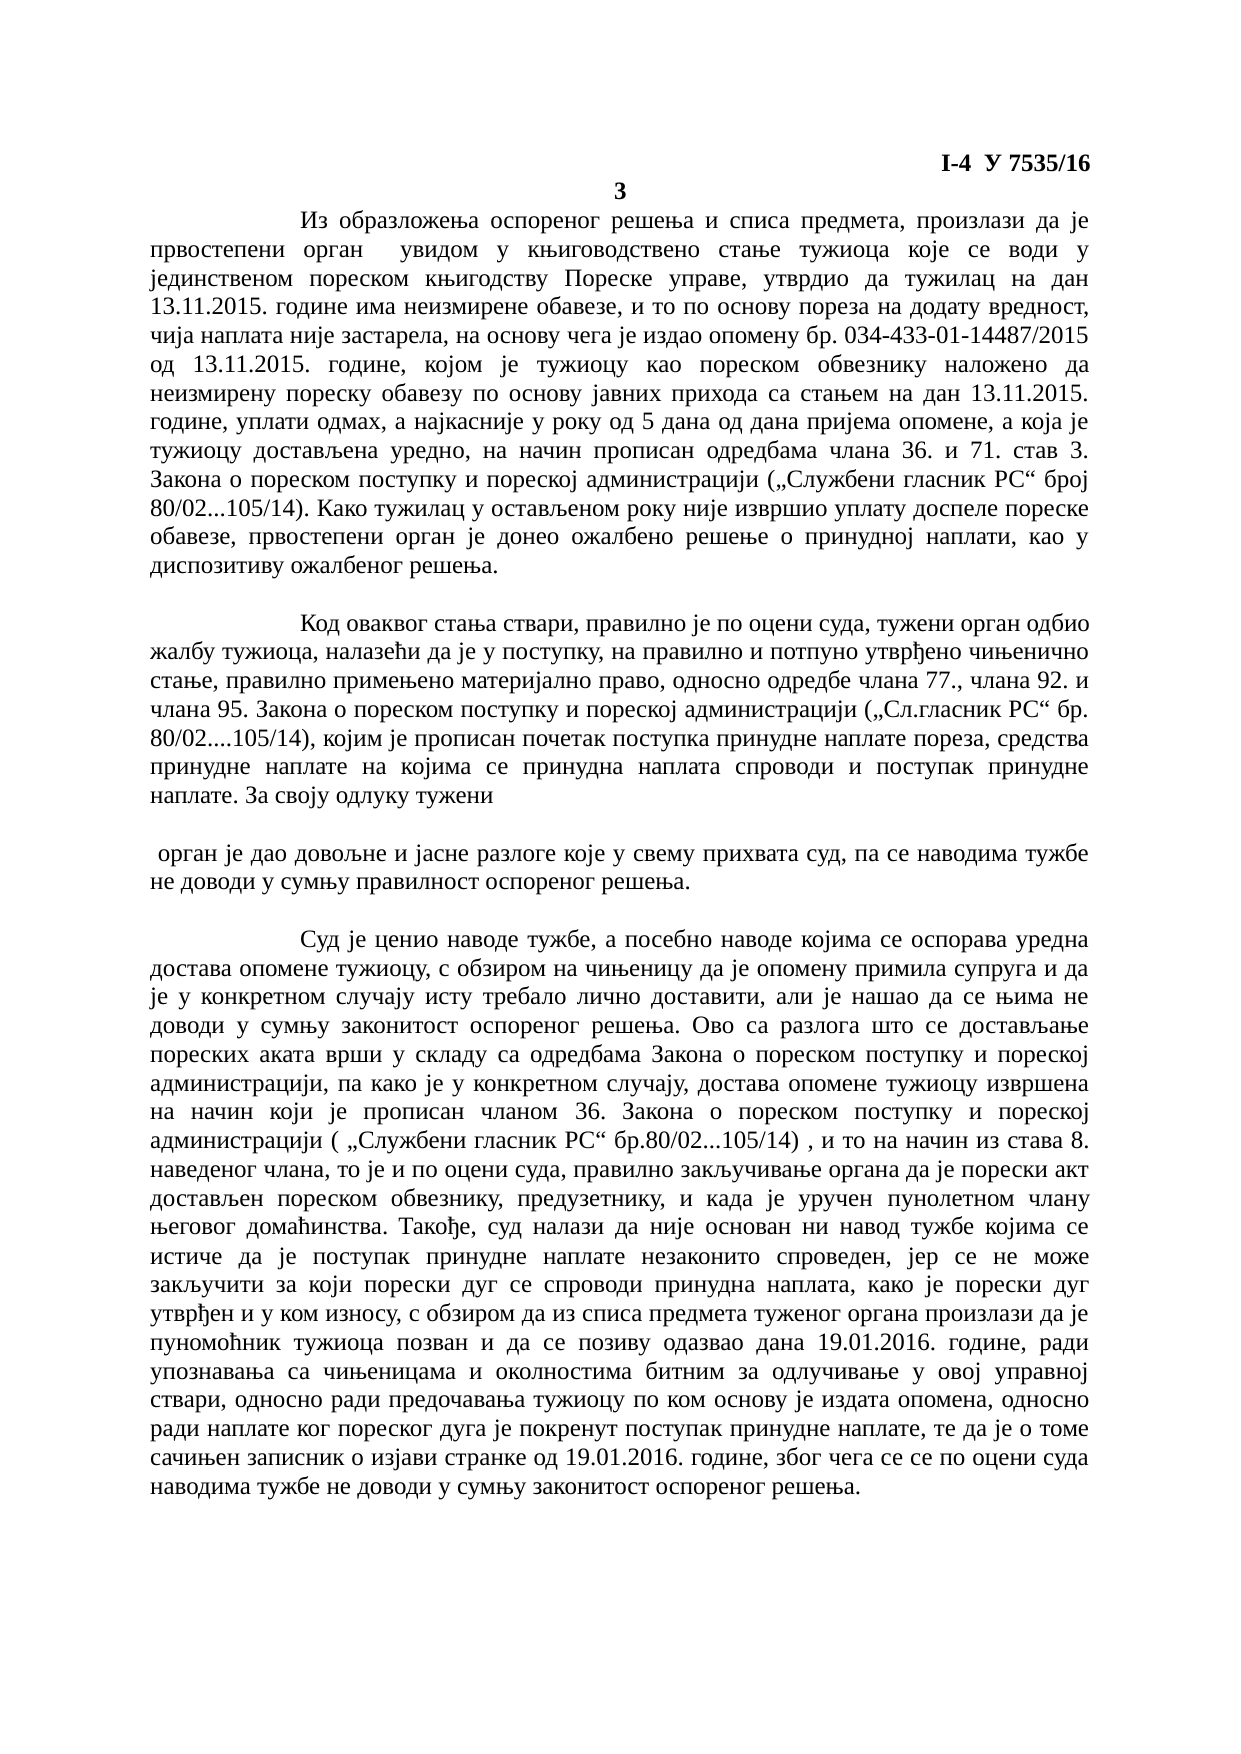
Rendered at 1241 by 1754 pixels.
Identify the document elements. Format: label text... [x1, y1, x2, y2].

text Из образложења оспореног решења и списа предмета, произлази да је првостепени орган увидом у књиговодствено стање тужиоца које се води у јединственом пореском књигодству Пореске управе, утврдио да тужилац на дан 13.11.2015. године има неизмирене обавезе, и то по основу пореза на додату вредност, чија наплата није застарела, на основу чега је издао опомену бр. 034-433-01-14487/2015 од 13.11.2015. године, којом је тужиоцу као пореском обвезнику наложено да неизмирену пореску обавезу по основу јавних прихода са стањем на дан 13.11.2015. године, уплати одмах, а најкасније у року од 5 дана од дана пријема опомене, а која је тужиоцу достављена уредно, на начин прописан одредбама члана 36. и 71. став 3. Закона о пореском поступку и пореској администрацији („Службени гласник РС“ број 80/02...105/14). Како тужилац у остављеном року није извршио уплату доспеле пореске обавезе, првостепени орган је донео ожалбено решење о принудној наплати, као у диспозитиву ожалбеног решења. [150, 205, 1090, 579]
text Суд је ценио наводе тужбе, а посебно наводе којима се оспорава уредна достава опомене тужиоцу, с обзиром на чињеницу да је опомену примила супруга и да је у конкретном случају исту требало лично доставити, али је нашао да се њима не доводи у сумњу законитост оспореног решења. Ово са разлога што се достављање пореских аката врши у складу са одредбама Закона о пореском поступку и пореској администрацији, па како је у конкретном случају, достава опомене тужиоцу извршена на начин који је прописан чланом 36. Закона о пореском поступку и пореској администрацији ( „Службени гласник РС“ бр.80/02...105/14) , и то на начин из става 8. наведеног члана, то је и по оцени суда, правилно закључивање органа да је порески акт достављен пореском обвезнику, предузетнику, и када је уручен пунолетном члану његовог домаћинства. Такође, суд налази да није основан ни навод тужбе којима се истиче да је поступак принудне наплате незаконито спроведен, јер се не може закључити за који порески дуг се спроводи принудна наплата, како је порески дуг утврђен и у ком износу, с обзиром да из списа предмета туженог органа произлази да је пуномоћник тужиоца позван и да се позиву одазвао дана 19.01.2016. године, ради упознавања са чињеницама и околностима битним за одлучивање у овој управној ствари, односно ради предочавања тужиоцу по ком основу је издата опомена, односно ради наплате ког пореског дуга је покренут поступак принудне наплате, те да је о томе сачињен записник о изјави странке од 19.01.2016. године, због чега се се по оцени суда наводима тужбе не доводи у сумњу законитост оспореног решења. [150, 924, 1090, 1499]
text Код оваквог стања ствари, правилно је по оцени суда, тужени орган одбио жалбу тужиоца, налазећи да је у поступку, на правилно и потпуно утврђено чињенично стање, правилно примењено материјално право, односно одредбе члана 77., члана 92. и члана 95. Закона о пореском поступку и пореској администрацији („Сл.гласник РС“ бр. 80/02....105/14), којим је прописан почетак поступка принудне наплате пореза, средства принудне наплате на којима се принудна наплата спроводи и поступак принудне наплате. За своју одлуку тужени [150, 608, 1090, 809]
text орган је дао довољне и јасне разлоге које у свему прихвата суд, па се наводима тужбе не доводи у сумњу правилност оспореног решења. [150, 838, 1090, 895]
